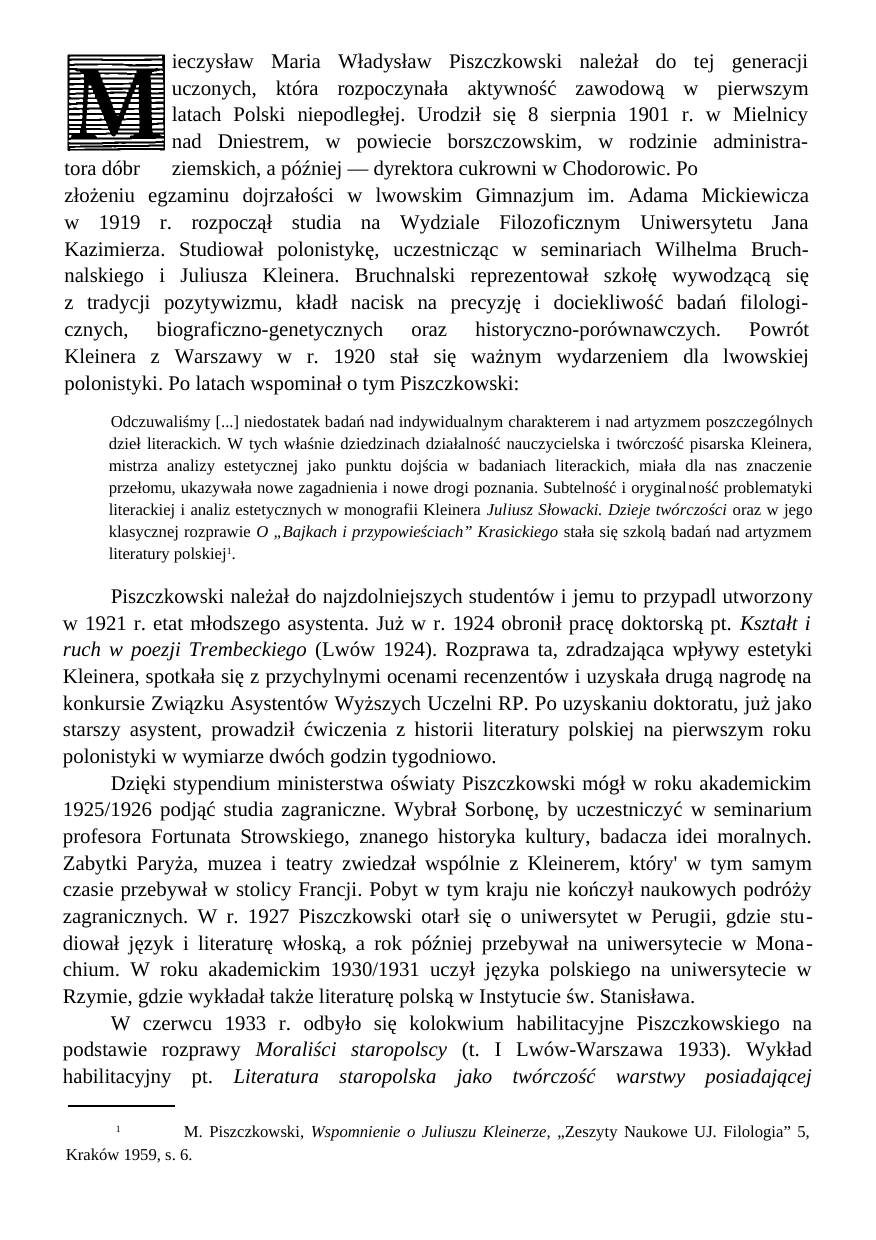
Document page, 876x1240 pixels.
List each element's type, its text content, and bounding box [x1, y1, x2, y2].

text ieczysław Maria Władysław Piszczkowski należał do tej generacji uczonych, która rozpoczynała aktywność zawodową w pierwszym latach Polski niepodległej. Urodził się 8 sierpnia 1901 r. w Mielnicy nad Dniestrem, w powiecie borszczowskim, w rodzinie administra- ziemskich, a później — dyrektora cukrowni w Chodorowic. Po [172, 49, 809, 179]
text Dzięki stypendium ministerstwa oświaty Piszczkowski mógł w roku akademickim 1925/1926 podjąć studia zagraniczne. Wybrał Sorbonę, by uczestniczyć w seminarium profesora Fortunata Strowskiego, znanego historyka kultury, badacza idei moralnych. Zabytki Paryża, muzea i teatry zwiedzał wspólnie z Kleinerem, który' w tym samym czasie przebywał w stolicy Francji. Pobyt w tym kraju nie kończył naukowych podróży zagranicznych. W r. 1927 Piszczkowski otarł się o uniwersytet w Perugii, gdzie stu­diował język i literaturę włoską, a rok później przebywał na uniwersytecie w Mona­chium. W roku akademickim 1930/1931 uczył języka polskiego na uniwersytecie w Rzymie, gdzie wykładał także literaturę polską w Instytucie św. Stanisława. [63, 770, 813, 1008]
text tora dóbr [64, 156, 163, 180]
text W czerwcu 1933 r. odbyło się kolokwium habilitacyjne Piszczkowskiego na podstawie rozprawy Moraliści staropolscy (t. I Lwów-Warszawa 1933). Wykład habilitacyjny pt. Literatura staropolska jako twórczość warstwy posiadającej opublikował [63, 1010, 813, 1093]
text złożeniu egzaminu dojrzałości w lwowskim Gimnazjum im. Adama Mickiewicza w 1919 r. rozpoczął studia na Wydziale Filozoficznym Uniwersytetu Jana Kazimierza. Studiował polonistykę, uczestnicząc w seminariach Wilhelma Bruch- nalskiego i Juliusza Kleinera. Bruchnalski reprezentował szkołę wywodzącą się z tradycji pozytywizmu, kładł nacisk na precyzję i dociekliwość badań filologi- cznych, biograficzno-genetycznych oraz historyczno-porównawczych. Powrót Kleinera z Warszawy w r. 1920 stał się ważnym wydarzeniem dla lwowskiej polonistyki. Po latach wspominał o tym Piszczkowski: [64, 183, 809, 395]
text 1 M. Piszczkowski, Wspomnienie o Juliuszu Kleinerze, „Zeszyty Naukowe UJ. Filologia” 5, Kraków 1959, s. 6. [66, 1122, 810, 1163]
picture [64, 51, 168, 154]
text Piszczkowski należał do najzdolniejszych studentów i jemu to przypadl utworzo­ny w 1921 r. etat młodszego asystenta. Już w r. 1924 obronił pracę doktorską pt. Kształt i ruch w poezji Trembeckiego (Lwów 1924). Rozprawa ta, zdradzająca wpływy estetyki Kleinera, spotkała się z przychylnymi ocenami recenzentów i uzyskała drugą nagrodę na konkursie Związku Asystentów Wyższych Uczelni RP. Po uzyskaniu doktoratu, już jako starszy asystent, prowadził ćwiczenia z historii literatury polskiej na pierwszym roku polonistyki w wymiarze dwóch godzin tygodniowo. [63, 584, 813, 768]
text Odczuwaliśmy [...] niedostatek badań nad indywidualnym charakterem i nad artyzmem poszcze­gólnych dzieł literackich. W tych właśnie dziedzinach działalność nauczycielska i twórczość pisarska Kleinera, mistrza analizy estetycznej jako punktu dojścia w badaniach literackich, miała dla nas znaczenie przełomu, ukazywała nowe zagadnienia i nowe drogi poznania. Subtelność i oryginal­ność problematyki literackiej i analiz estetycznych w monografii Kleinera Juliusz Słowacki. Dzieje twórczości oraz w jego klasycznej rozprawie O „Bajkach i przypowieściach” Krasickiego stała się szkolą badań nad artyzmem literatury polskiej1. [108, 412, 813, 563]
